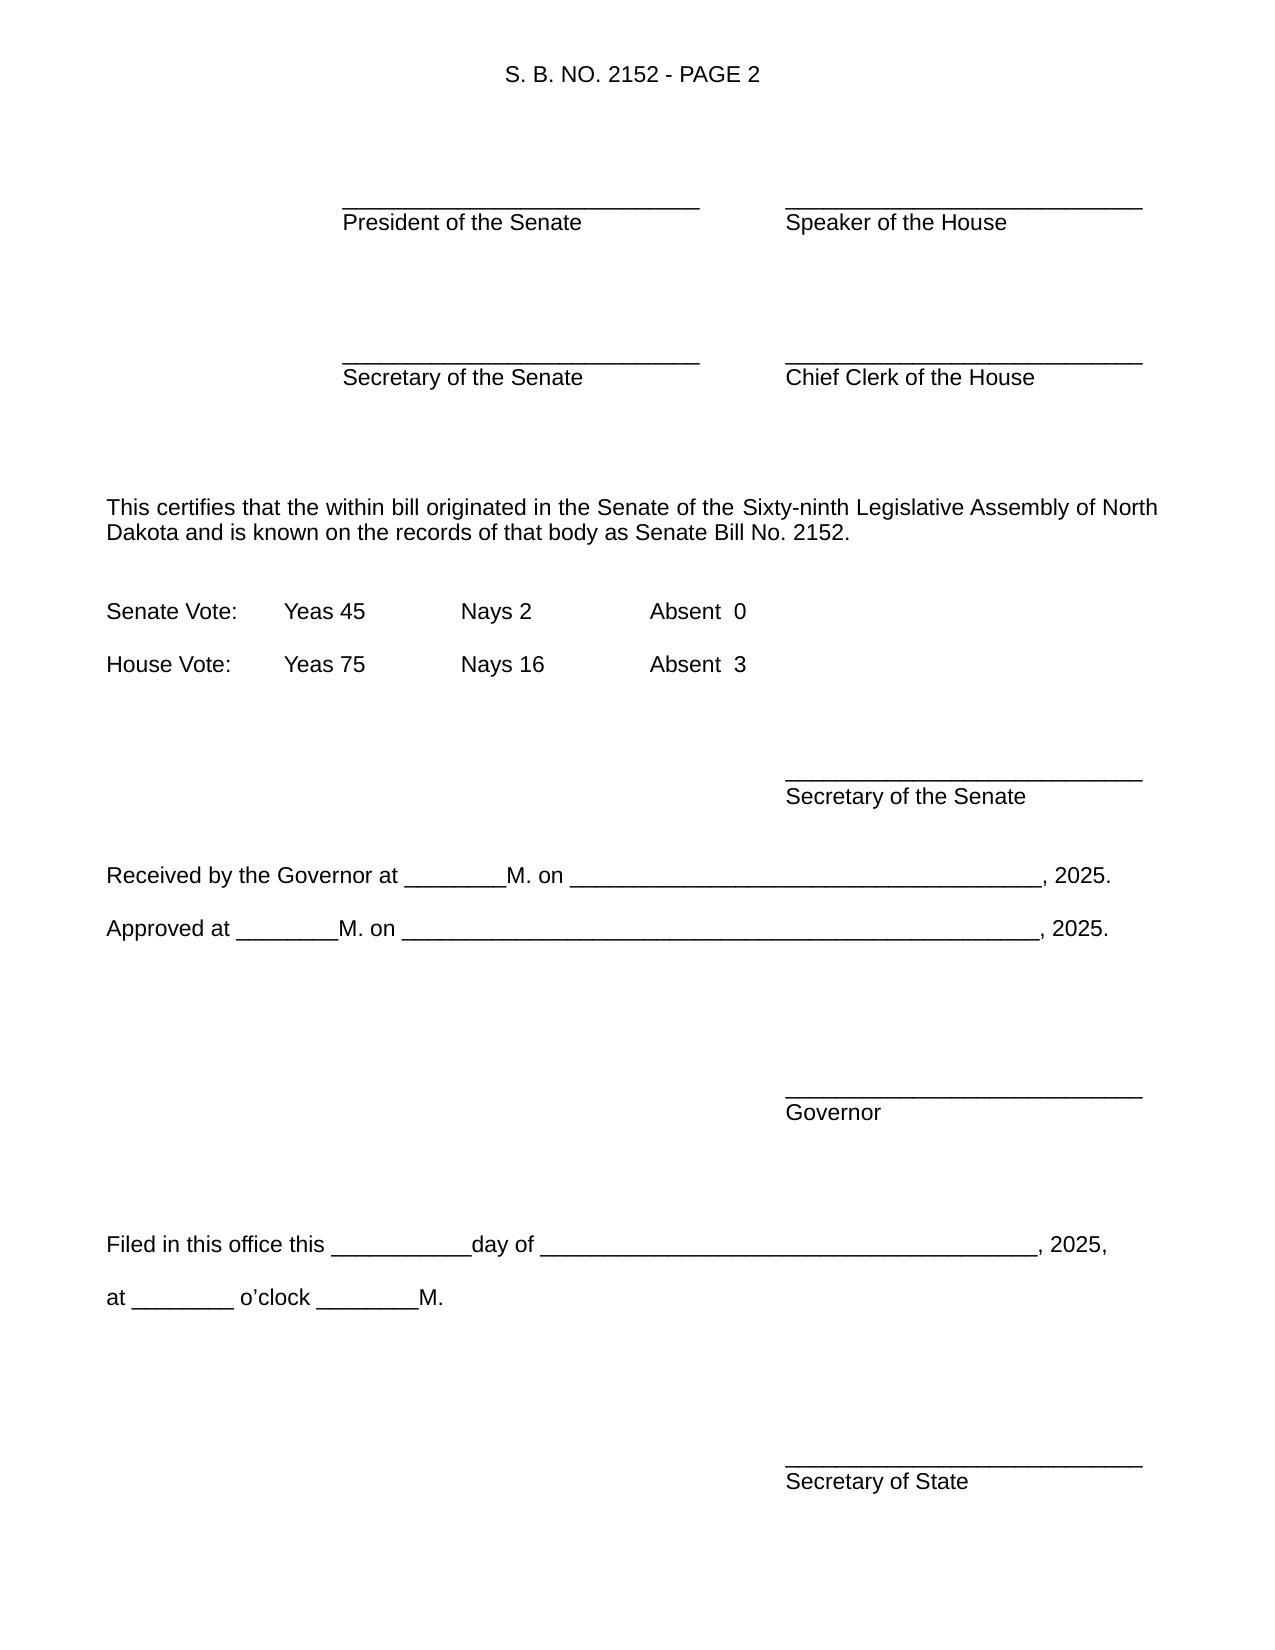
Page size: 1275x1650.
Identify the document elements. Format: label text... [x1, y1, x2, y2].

text Senate Vote: Yeas 45 Nays 2 Absent 0 [106, 598, 1158, 625]
text Filed in this office this ___________day of _______________________________________, 2025, [106, 1231, 1158, 1257]
text President of the Senate Speaker of the House [106, 211, 1158, 236]
text This certifies that the within bill originated in the Senate of the Sixty-ninth Legislative Assembly of North Dakota and is known on the records of that body as Senate Bill No. 2152. [106, 496, 1158, 546]
text ____________________________ [106, 1073, 1158, 1099]
text Secretary of the Senate Chief Clerk of the House [106, 366, 1158, 391]
text House Vote: Yeas 75 Nays 16 Absent 3 [106, 651, 1158, 677]
text Secretary of State [106, 1468, 1158, 1494]
text at ________ o’clock ________M. [106, 1283, 1158, 1310]
text Governor [106, 1099, 1158, 1125]
text Secretary of the Senate [106, 783, 1158, 809]
text Approved at ________M. on __________________________________________________, 2025. [106, 914, 1158, 941]
text ____________________________ ____________________________ [106, 186, 1158, 211]
text ____________________________ ____________________________ [106, 341, 1158, 366]
text Received by the Governor at ________M. on _____________________________________, 2025. [106, 862, 1158, 888]
text ____________________________ [106, 1442, 1158, 1468]
text ____________________________ [106, 756, 1158, 783]
